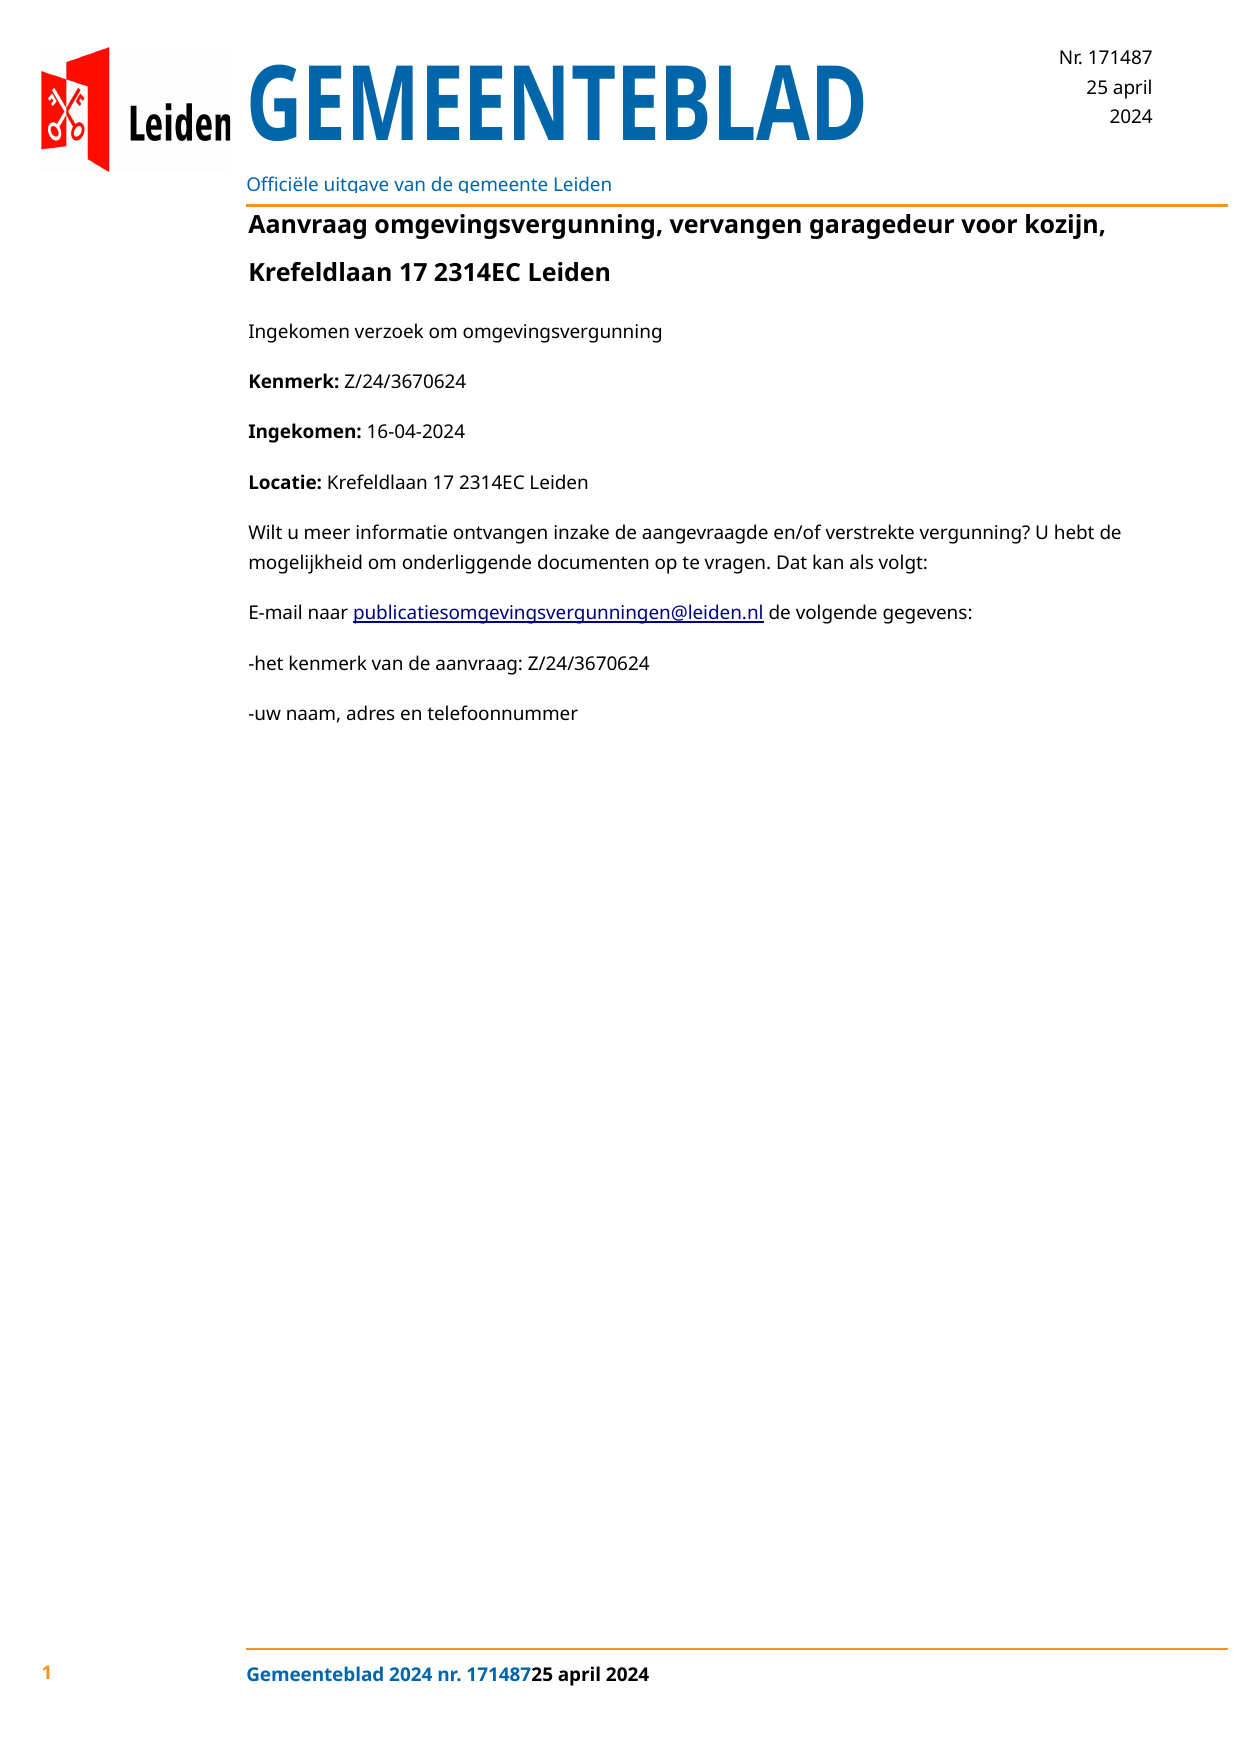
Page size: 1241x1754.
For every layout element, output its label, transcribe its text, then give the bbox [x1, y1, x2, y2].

text -uw naam, adres en telefoonnummer [248, 700, 1152, 726]
picture [41, 47, 231, 172]
text Aanvraag omgevingsvergunning, vervangen garagedeur voor kozijn, Krefeldlaan 17 2314EC Leiden [248, 207, 1152, 288]
text Wilt u meer informatie ontvangen inzake de aangevraagde en/of verstrekte vergunning? U hebt de mogelijkheid om onderliggende documenten op te vragen. Dat kan als volgt: [248, 519, 1152, 575]
text -het kenmerk van de aanvraag: Z/24/3670624 [248, 650, 1152, 676]
text Locatie: Krefeldlaan 17 2314EC Leiden [248, 469, 1152, 495]
text Ingekomen: 16-04-2024 [248, 419, 1152, 444]
text Ingekomen verzoek om omgevingsvergunning [248, 318, 1152, 344]
text E-mail naar publicatiesomgevingsvergunningen@leiden.nl de volgende gegevens: [248, 599, 1152, 625]
text Kenmerk: Z/24/3670624 [248, 368, 1152, 394]
